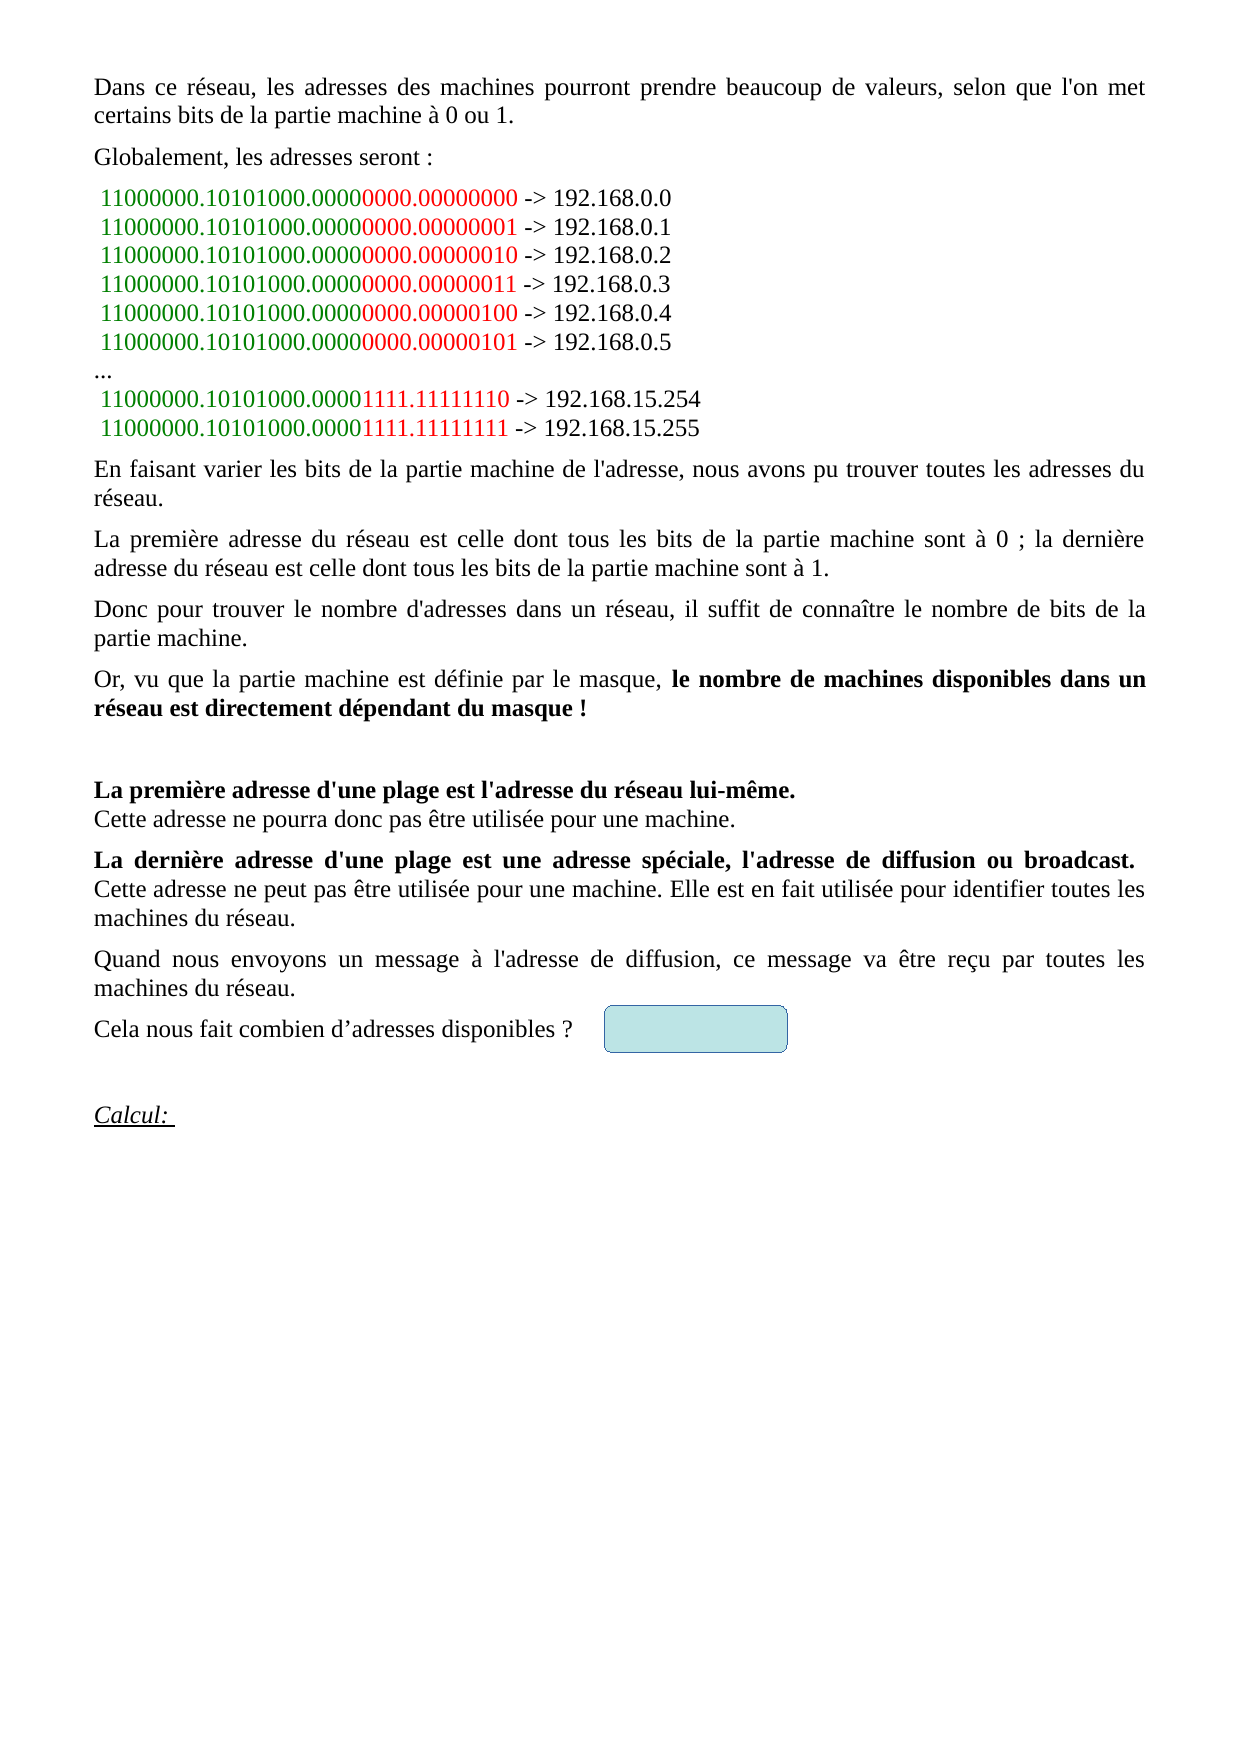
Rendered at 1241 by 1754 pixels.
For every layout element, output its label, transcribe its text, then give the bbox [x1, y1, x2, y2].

text En faisant varier les bits de la partie machine de l'adresse, nous avons pu trouver toutes les adresses du réseau. [94, 454, 1147, 512]
text Dans ce réseau, les adresses des machines pourront prendre beaucoup de valeurs, selon que l'on met certains bits de la partie machine à 0 ou 1. [94, 72, 1147, 129]
text Quand nous envoyons un message à l'adresse de diffusion, ce message va être reçu par toutes les machines du réseau. [94, 944, 1147, 1002]
text Donc pour trouver le nombre d'adresses dans un réseau, il suffit de connaître le nombre de bits de la partie machine. [94, 594, 1147, 652]
text [788, 1014, 1147, 1043]
text Cela nous fait combien d’adresses disponibles ? [94, 1014, 604, 1043]
text Calcul: [94, 1100, 1147, 1129]
text 11000000.10101000.00000000.00000000 -> 192.168.0.0 11000000.10101000.00000000.00000001 -> 192.168.0.1 11000000.10101000.00000000.00000010 -> 192.168.0.2 11000000.10101000.00000000.00000011 -> 192.168.0.3 11000000.10101000.00000000.00000100 -> 192.168.0.4 11000000.10101000.00000000.00000101 -> 192.168.0.5 ... 11000000.10101000.00001111.11111110 -> 192.168.15.254 11000000.10101000.00001111.11111111 -> 192.168.15.255 [94, 183, 1147, 442]
text Globalement, les adresses seront : [94, 142, 1147, 170]
text La première adresse du réseau est celle dont tous les bits de la partie machine sont à 0 ; la dernière adresse du réseau est celle dont tous les bits de la partie machine sont à 1. [94, 524, 1147, 582]
text Or, vu que la partie machine est définie par le masque, le nombre de machines disponibles dans un réseau est directement dépendant du masque ! [94, 664, 1147, 722]
text La première adresse d'une plage est l'adresse du réseau lui-même. Cette adresse ne pourra donc pas être utilisée pour une machine. [94, 775, 1147, 833]
text La dernière adresse d'une plage est une adresse spéciale, l'adresse de diffusion ou broadcast. Cette adresse ne peut pas être utilisée pour une machine. Elle est en fait utilisée pour identifier toutes les machines du réseau. [94, 845, 1147, 932]
